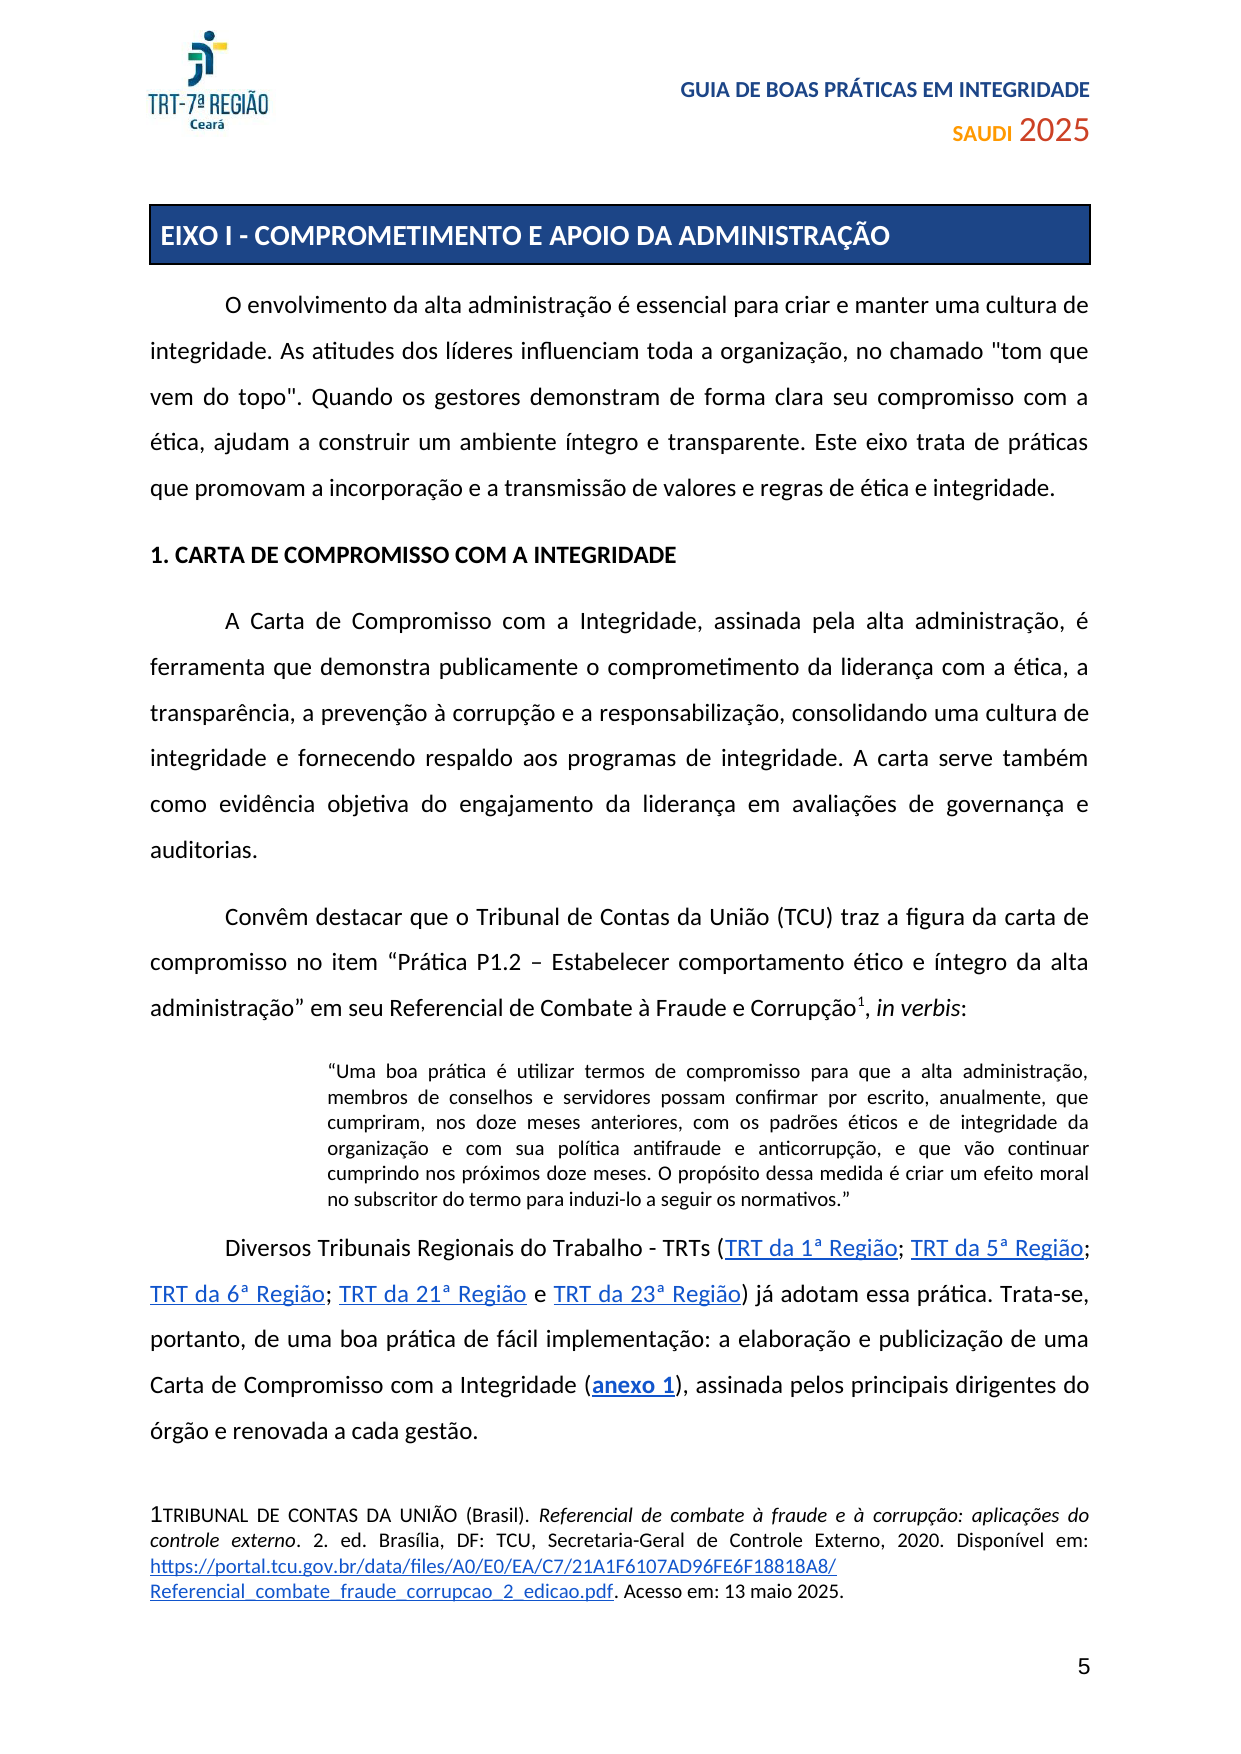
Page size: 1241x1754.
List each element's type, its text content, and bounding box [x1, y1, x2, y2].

picture [134, 18, 278, 140]
text 1. CARTA DE COMPROMISSO COM A INTEGRIDADE [150, 539, 1090, 569]
text Convêm destacar que o Tribunal de Contas da União (TCU) traz a figura da carta de compromisso no item “Prática P1.2 – Estabelecer comportamento ético e íntegro da alta administração” em seu Referencial de Combate à Fraude e Corrupção, in verbis: [150, 901, 1090, 1023]
text TRIBUNAL DE CONTAS DA UNIÃO (Brasil). Referencial de combate à fraude e à corrupção: aplicações do controle externo. 2. ed. Brasília, DF: TCU, Secretaria-Geral de Controle Externo, 2020. Disponível em: https://portal.tcu.gov.br/data/files/A0/E0/EA/C7/21A1F6107AD96FE6F18818A8/Referencial_combate_fraude_corrupcao_2_edicao.pdf. Acesso em: 13 maio 2025. [150, 1501, 1090, 1604]
text A Carta de Compromisso com a Integridade, assinada pela alta administração, é ferramenta que demonstra publicamente o comprometimento da liderança com a ética, a transparência, a prevenção à corrupção e a responsabilização, consolidando uma cultura de integridade e fornecendo respaldo aos programas de integridade. A carta serve também como evidência objetiva do engajamento da liderança em avaliações de governança e auditorias. [150, 605, 1090, 864]
table_header EIXO I - COMPROMETIMENTO E APOIO DA ADMINISTRAÇÃO [151, 206, 1089, 263]
text O envolvimento da alta administração é essencial para criar e manter uma cultura de integridade. As atitudes dos líderes influenciam toda a organização, no chamado "tom que vem do topo". Quando os gestores demonstram de forma clara seu compromisso com a ética, ajudam a construir um ambiente íntegro e transparente. Este eixo trata de práticas que promovam a incorporação e a transmissão de valores e regras de ética e integridade. [150, 289, 1090, 503]
text “Uma boa prática é utilizar termos de compromisso para que a alta administração, membros de conselhos e servidores possam confirmar por escrito, anualmente, que cumpriram, nos doze meses anteriores, com os padrões éticos e de integridade da organização e com sua política antifraude e anticorrupção, e que vão continuar cumprindo nos próximos doze meses. O propósito dessa medida é criar um efeito moral no subscritor do termo para induzi-lo a seguir os normativos.” [327, 1059, 1090, 1211]
text Diversos Tribunais Regionais do Trabalho - TRTs (TRT da 1ª Região; TRT da 5ª Região; TRT da 6ª Região; TRT da 21ª Região e TRT da 23ª Região) já adotam essa prática. Trata-se, portanto, de uma boa prática de fácil implementação: a elaboração e publicização de uma Carta de Compromisso com a Integridade (anexo 1), assinada pelos principais dirigentes do órgão e renovada a cada gestão. [150, 1232, 1090, 1445]
